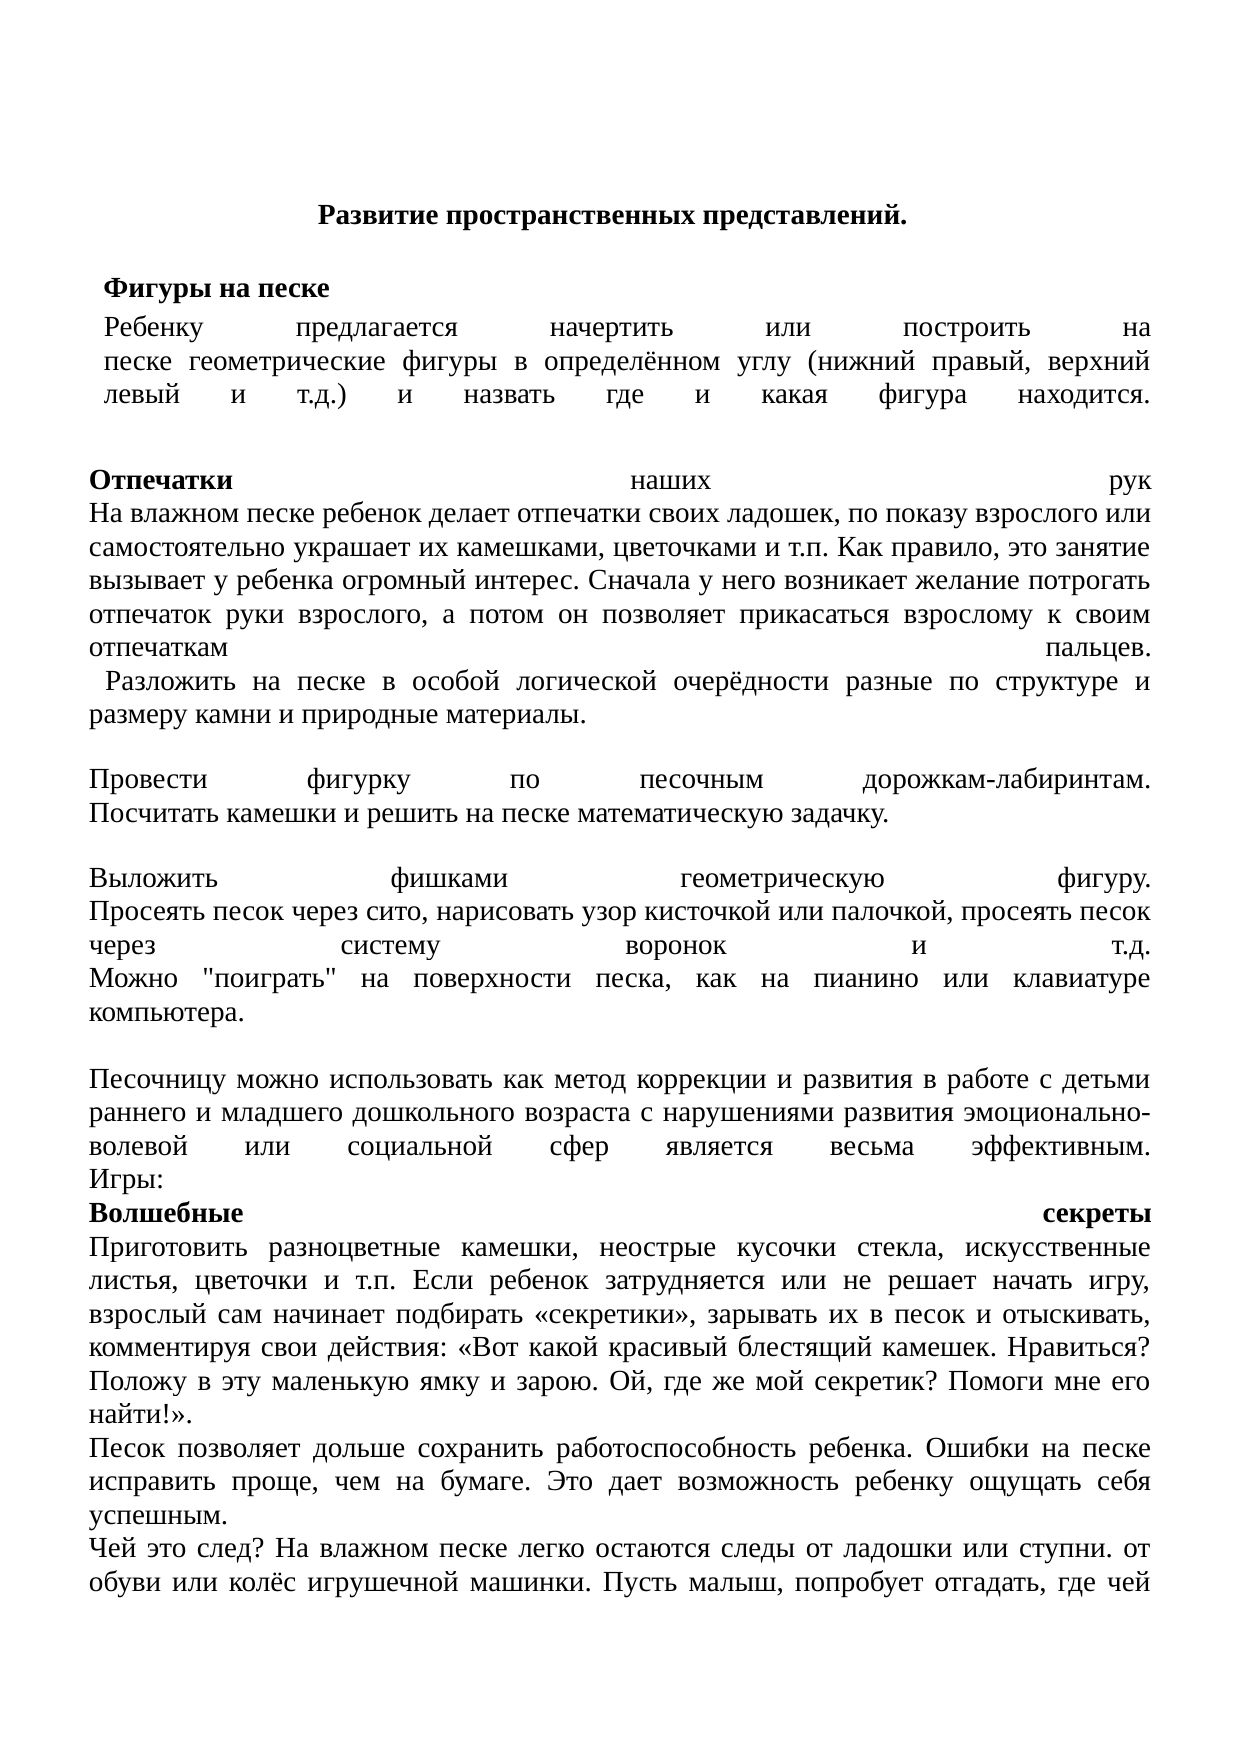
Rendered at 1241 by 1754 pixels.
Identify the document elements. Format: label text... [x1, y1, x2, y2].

text Ребенку предлагается начертить или построить на песке геометрические фигуры в определённом углу (нижний правый, верхний левый и т.д.) и назвать где и какая фигура находится. [103, 309, 1152, 443]
text Выложить фишками геометрическую фигуру. Просеять песок через сито, нарисовать узор кисточкой или палочкой, просеять песок через систему воронок и т.д. Можно "поиграть" на поверхности песка, как на пианино или клавиатуре компьютера. Песочницу можно использовать как метод коррекции и развития в работе с детьми раннего и младшего дошкольного возраста с нарушениями развития эмоционально-волевой или социальной сфер является весьма эффективным. Игры: Волшебные секреты Приготовить разноцветные камешки, неострые кусочки стекла, искусственные листья, цветочки и т.п. Если ребенок затрудняется или не решает начать игру, взрослый сам начинает подбирать «секретики», зарывать их в песок и отыскивать, комментируя свои действия: «Вот какой красивый блестящий камешек. Нравиться? Положу в эту маленькую ямку и зарою. Ой, где же мой секретик? Помоги мне его найти!». Песок позволяет дольше сохранить работоспособность ребенка. Ошибки на песке исправить проще, чем на бумаге. Это дает возможность ребенку ощущать себя успешным. Чей это след? На влажном песке легко остаются следы от ладошки или ступни. от обуви или колёс игрушечной машинки. Пусть малыш, попробует отгадать, где чей [89, 860, 1152, 1598]
text Отпечатки наших рук На влажном песке ребенок делает отпечатки своих ладошек, по показу взрослого или самостоятельно украшает их камешками, цветочками и т.п. Как правило, это занятие вызывает у ребенка огромный интерес. Сначала у него возникает желание потрогать отпечаток руки взрослого, а потом он позволяет прикасаться взрослому к своим отпечаткам пальцев. Разложить на песке в особой логической очерёдности разные по структуре и размеру камни и природные материалы. [89, 462, 1152, 730]
text Фигуры на песке [74, 270, 1152, 303]
text Развитие пространственных представлений. [74, 197, 1152, 264]
text Провести фигурку по песочным дорожкам-лабиринтам. Посчитать камешки и решить на песке математическую задачку. [89, 761, 1152, 828]
